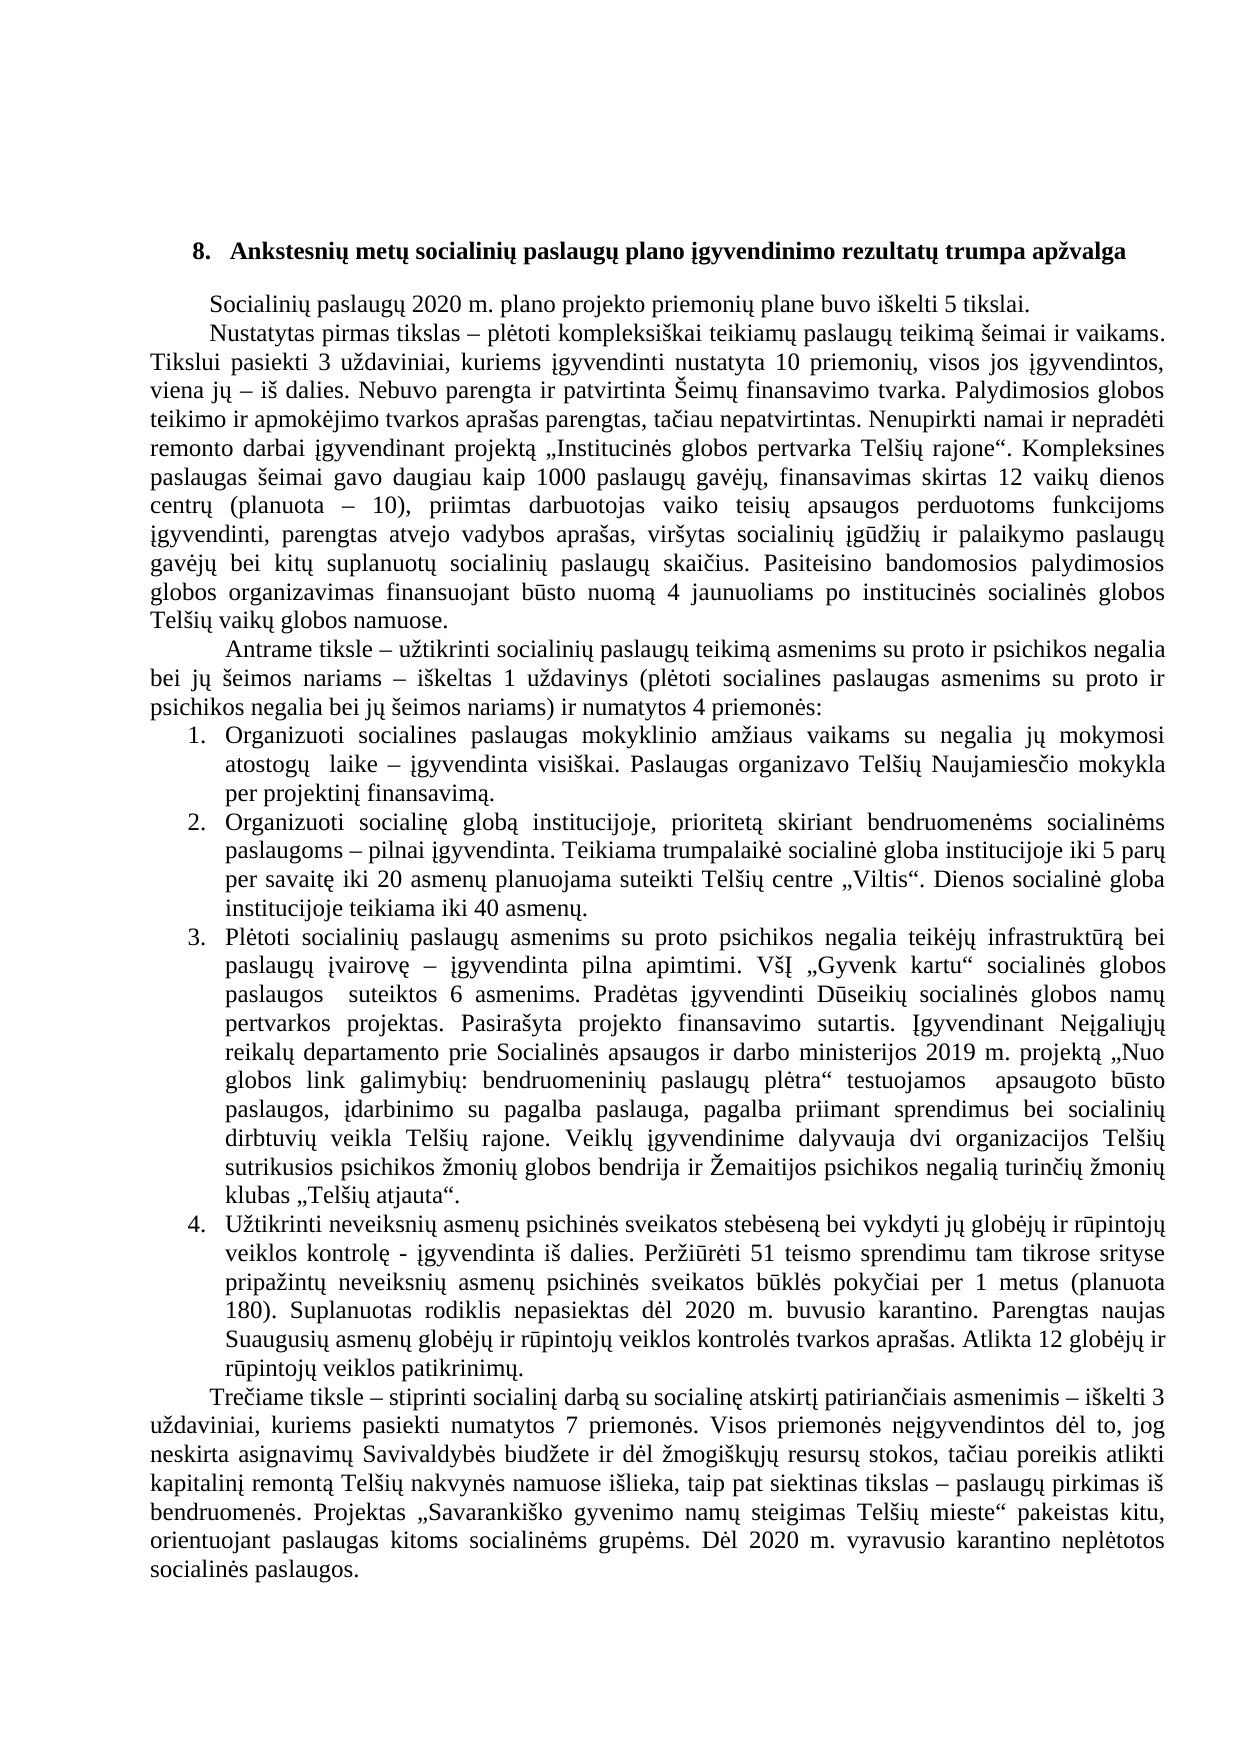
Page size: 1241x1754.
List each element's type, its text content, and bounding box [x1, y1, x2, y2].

text Trečiame tiksle – stiprinti socialinį darbą su socialinę atskirtį patiriančiais asmenimis – iškelti 3 uždaviniai, kuriems pasiekti numatytos 7 priemonės. Visos priemonės neįgyvendintos dėl to, jog neskirta asignavimų Savivaldybės biudžete ir dėl žmogiškųjų resursų stokos, tačiau poreikis atlikti kapitalinį remontą Telšių nakvynės namuose išlieka, taip pat siektinas tikslas – paslaugų pirkimas iš bendruomenės. Projektas „Savarankiško gyvenimo namų steigimas Telšių mieste“ pakeistas kitu, orientuojant paslaugas kitoms socialinėms grupėms. Dėl 2020 m. vyravusio karantino neplėtotos socialinės paslaugos. [150, 1382, 1166, 1583]
list Organizuoti socialinę globą institucijoje, prioritetą skiriant bendruomenėms socialinėms paslaugoms – pilnai įgyvendinta. Teikiama trumpalaikė socialinė globa institucijoje iki 5 parų per savaitę iki 20 asmenų planuojama suteikti Telšių centre „Viltis“. Dienos socialinė globa institucijoje teikiama iki 40 asmenų. [187, 807, 1166, 922]
list Užtikrinti neveiksnių asmenų psichinės sveikatos stebėseną bei vykdyti jų globėjų ir rūpintojų veiklos kontrolę - įgyvendinta iš dalies. Peržiūrėti 51 teismo sprendimu tam tikrose srityse pripažintų neveiksnių asmenų psichinės sveikatos būklės pokyčiai per 1 metus (planuota 180). Suplanuotas rodiklis nepasiektas dėl 2020 m. buvusio karantino. Parengtas naujas Suaugusių asmenų globėjų ir rūpintojų veiklos kontrolės tvarkos aprašas. Atlikta 12 globėjų ir rūpintojų veiklos patikrinimų. [187, 1209, 1166, 1382]
text Socialinių paslaugų 2020 m. plano projekto priemonių plane buvo iškelti 5 tikslai. [150, 289, 1166, 318]
text Antrame tiksle – užtikrinti socialinių paslaugų teikimą asmenims su proto ir psichikos negalia bei jų šeimos nariams – iškeltas 1 uždavinys (plėtoti socialines paslaugas asmenims su proto ir psichikos negalia bei jų šeimos nariams) ir numatytos 4 priemonės: [150, 634, 1166, 720]
list Ankstesnių metų socialinių paslaugų plano įgyvendinimo rezultatų trumpa apžvalga [150, 236, 1166, 265]
text Nustatytas pirmas tikslas – plėtoti kompleksiškai teikiamų paslaugų teikimą šeimai ir vaikams. Tikslui pasiekti 3 uždaviniai, kuriems įgyvendinti nustatyta 10 priemonių, visos jos įgyvendintos, viena jų – iš dalies. Nebuvo parengta ir patvirtinta Šeimų finansavimo tvarka. Palydimosios globos teikimo ir apmokėjimo tvarkos aprašas parengtas, tačiau nepatvirtintas. Nenupirkti namai ir nepradėti remonto darbai įgyvendinant projektą „Institucinės globos pertvarka Telšių rajone“. Kompleksines paslaugas šeimai gavo daugiau kaip 1000 paslaugų gavėjų, finansavimas skirtas 12 vaikų dienos centrų (planuota – 10), priimtas darbuotojas vaiko teisių apsaugos perduotoms funkcijoms įgyvendinti, parengtas atvejo vadybos aprašas, viršytas socialinių įgūdžių ir palaikymo paslaugų gavėjų bei kitų suplanuotų socialinių paslaugų skaičius. Pasiteisino bandomosios palydimosios globos organizavimas finansuojant būsto nuomą 4 jaunuoliams po institucinės socialinės globos Telšių vaikų globos namuose. [150, 318, 1166, 634]
list Organizuoti socialines paslaugas mokyklinio amžiaus vaikams su negalia jų mokymosi atostogų laike – įgyvendinta visiškai. Paslaugas organizavo Telšių Naujamiesčio mokykla per projektinį finansavimą. [187, 720, 1166, 807]
list Plėtoti socialinių paslaugų asmenims su proto psichikos negalia teikėjų infrastruktūrą bei paslaugų įvairovę – įgyvendinta pilna apimtimi. VšĮ „Gyvenk kartu“ socialinės globos paslaugos suteiktos 6 asmenims. Pradėtas įgyvendinti Dūseikių socialinės globos namų pertvarkos projektas. Pasirašyta projekto finansavimo sutartis. Įgyvendinant Neįgaliųjų reikalų departamento prie Socialinės apsaugos ir darbo ministerijos 2019 m. projektą „Nuo globos link galimybių: bendruomeninių paslaugų plėtra“ testuojamos apsaugoto būsto paslaugos, įdarbinimo su pagalba paslauga, pagalba priimant sprendimus bei socialinių dirbtuvių veikla Telšių rajone. Veiklų įgyvendinime dalyvauja dvi organizacijos Telšių sutrikusios psichikos žmonių globos bendrija ir Žemaitijos psichikos negalią turinčių žmonių klubas „Telšių atjauta“. [187, 922, 1166, 1209]
